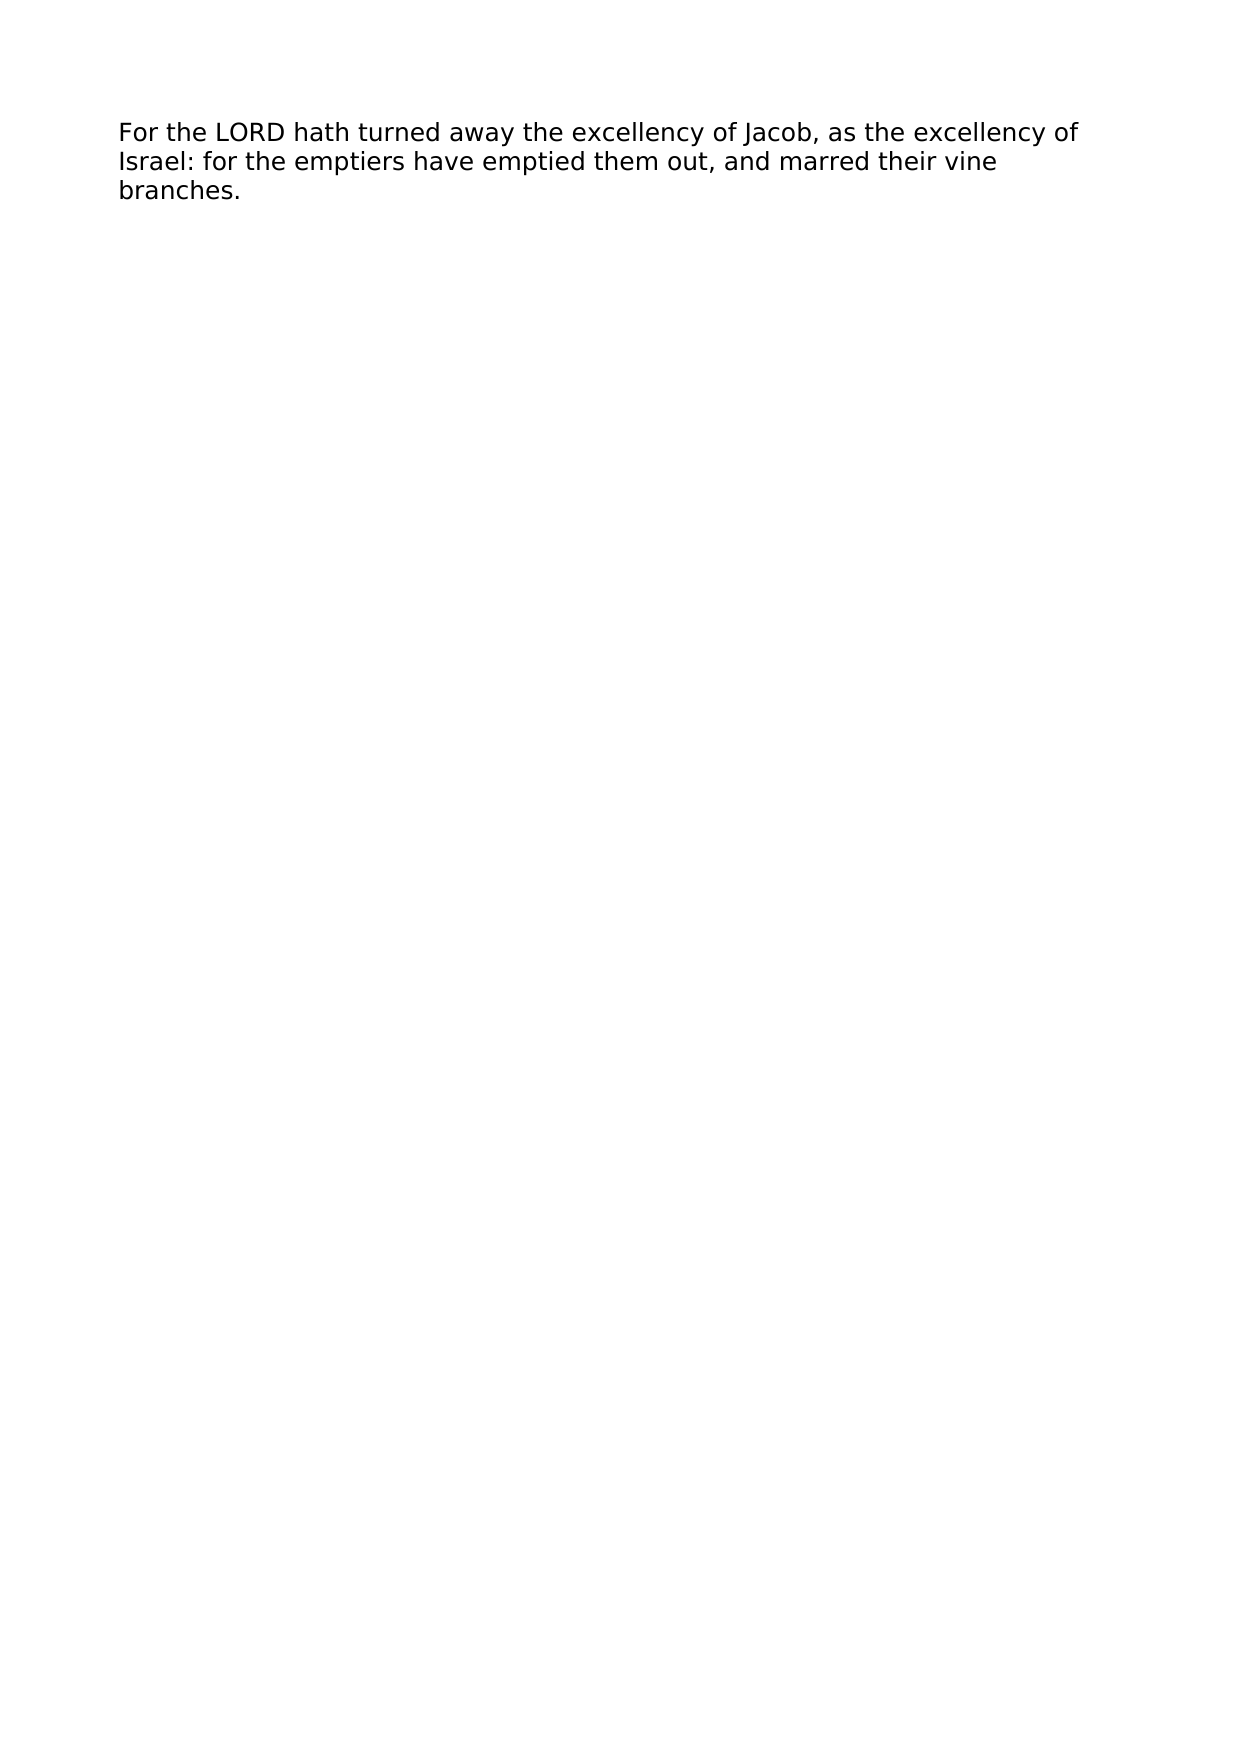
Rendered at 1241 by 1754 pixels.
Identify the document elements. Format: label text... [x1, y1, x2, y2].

text For the LORD hath turned away the excellency of Jacob, as the excellency of Israel: for the emptiers have emptied them out, and marred their vine branches. [118, 118, 1122, 206]
